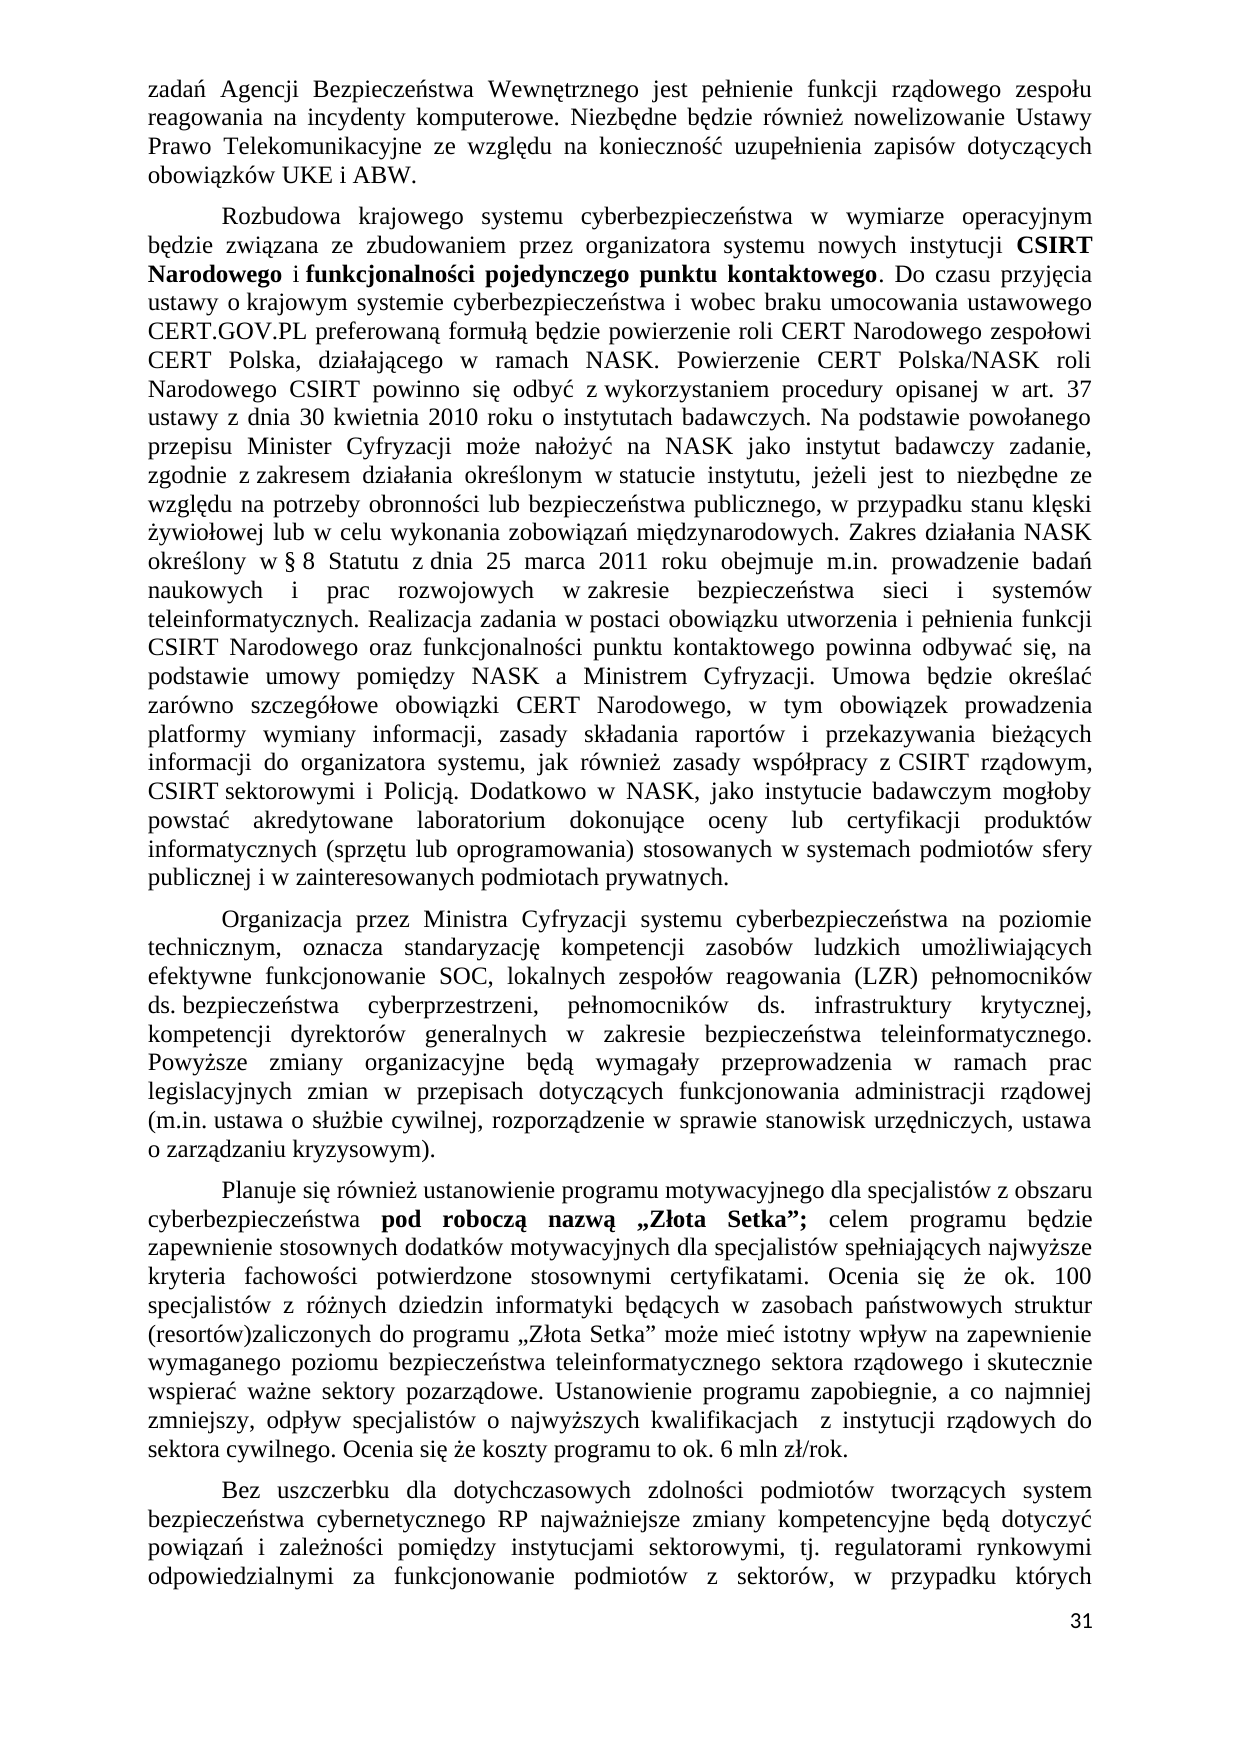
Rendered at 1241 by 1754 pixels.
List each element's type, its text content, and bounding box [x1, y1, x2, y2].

text Organizacja przez Ministra Cyfryzacji systemu cyberbezpieczeństwa na poziomie technicznym, oznacza standaryzację kompetencji zasobów ludzkich umożliwiających efektywne funkcjonowanie SOC, lokalnych zespołów reagowania (LZR) pełnomocników ds. bezpieczeństwa cyberprzestrzeni, pełnomocników ds. infrastruktury krytycznej, kompetencji dyrektorów generalnych w zakresie bezpieczeństwa teleinformatycznego. Powyższe zmiany organizacyjne będą wymagały przeprowadzenia w ramach prac legislacyjnych zmian w przepisach dotyczących funkcjonowania administracji rządowej (m.in. ustawa o służbie cywilnej, rozporządzenie w sprawie stanowisk urzędniczych, ustawa o zarządzaniu kryzysowym). [148, 904, 1093, 1162]
text Rozbudowa krajowego systemu cyberbezpieczeństwa w wymiarze operacyjnym będzie związana ze zbudowaniem przez organizatora systemu nowych instytucji CSIRT Narodowego i funkcjonalności pojedynczego punktu kontaktowego. Do czasu przyjęcia ustawy o krajowym systemie cyberbezpieczeństwa i wobec braku umocowania ustawowego CERT.GOV.PL preferowaną formułą będzie powierzenie roli CERT Narodowego zespołowi CERT Polska, działającego w ramach NASK. Powierzenie CERT Polska/NASK roli Narodowego CSIRT powinno się odbyć z wykorzystaniem procedury opisanej w art. 37 ustawy z dnia 30 kwietnia 2010 roku o instytutach badawczych. Na podstawie powołanego przepisu Minister Cyfryzacji może nałożyć na NASK jako instytut badawczy zadanie, zgodnie z zakresem działania określonym w statucie instytutu, jeżeli jest to niezbędne ze względu na potrzeby obronności lub bezpieczeństwa publicznego, w przypadku stanu klęski żywiołowej lub w celu wykonania zobowiązań międzynarodowych. Zakres działania NASK określony w § 8 Statutu z dnia 25 marca 2011 roku obejmuje m.in. prowadzenie badań naukowych i prac rozwojowych w zakresie bezpieczeństwa sieci i systemów teleinformatycznych. Realizacja zadania w postaci obowiązku utworzenia i pełnienia funkcji CSIRT Narodowego oraz funkcjonalności punktu kontaktowego powinna odbywać się, na podstawie umowy pomiędzy NASK a Ministrem Cyfryzacji. Umowa będzie określać zarówno szczegółowe obowiązki CERT Narodowego, w tym obowiązek prowadzenia platformy wymiany informacji, zasady składania raportów i przekazywania bieżących informacji do organizatora systemu, jak również zasady współpracy z CSIRT rządowym, CSIRT sektorowymi i Policją. Dodatkowo w NASK, jako instytucie badawczym mogłoby powstać akredytowane laboratorium dokonujące oceny lub certyfikacji produktów informatycznych (sprzętu lub oprogramowania) stosowanych w systemach podmiotów sfery publicznej i w zainteresowanych podmiotach prywatnych. [148, 201, 1093, 891]
text zadań Agencji Bezpieczeństwa Wewnętrznego jest pełnienie funkcji rządowego zespołu reagowania na incydenty komputerowe. Niezbędne będzie również nowelizowanie Ustawy Prawo Telekomunikacyjne ze względu na konieczność uzupełnienia zapisów dotyczących obowiązków UKE i ABW. [148, 74, 1093, 189]
text Bez uszczerbku dla dotychczasowych zdolności podmiotów tworzących system bezpieczeństwa cybernetycznego RP najważniejsze zmiany kompetencyjne będą dotyczyć powiązań i zależności pomiędzy instytucjami sektorowymi, tj. regulatorami rynkowymi odpowiedzialnymi za funkcjonowanie podmiotów z sektorów, w przypadku których [148, 1475, 1093, 1590]
text Planuje się również ustanowienie programu motywacyjnego dla specjalistów z obszaru cyberbezpieczeństwa pod roboczą nazwą „Złota Setka”; celem programu będzie zapewnienie stosownych dodatków motywacyjnych dla specjalistów spełniających najwyższe kryteria fachowości potwierdzone stosownymi certyfikatami. Ocenia się że ok. 100 specjalistów z różnych dziedzin informatyki będących w zasobach państwowych struktur (resortów)zaliczonych do programu „Złota Setka” może mieć istotny wpływ na zapewnienie wymaganego poziomu bezpieczeństwa teleinformatycznego sektora rządowego i skutecznie wspierać ważne sektory pozarządowe. Ustanowienie programu zapobiegnie, a co najmniej zmniejszy, odpływ specjalistów o najwyższych kwalifikacjach z instytucji rządowych do sektora cywilnego. Ocenia się że koszty programu to ok. 6 mln zł/rok. [148, 1175, 1093, 1462]
